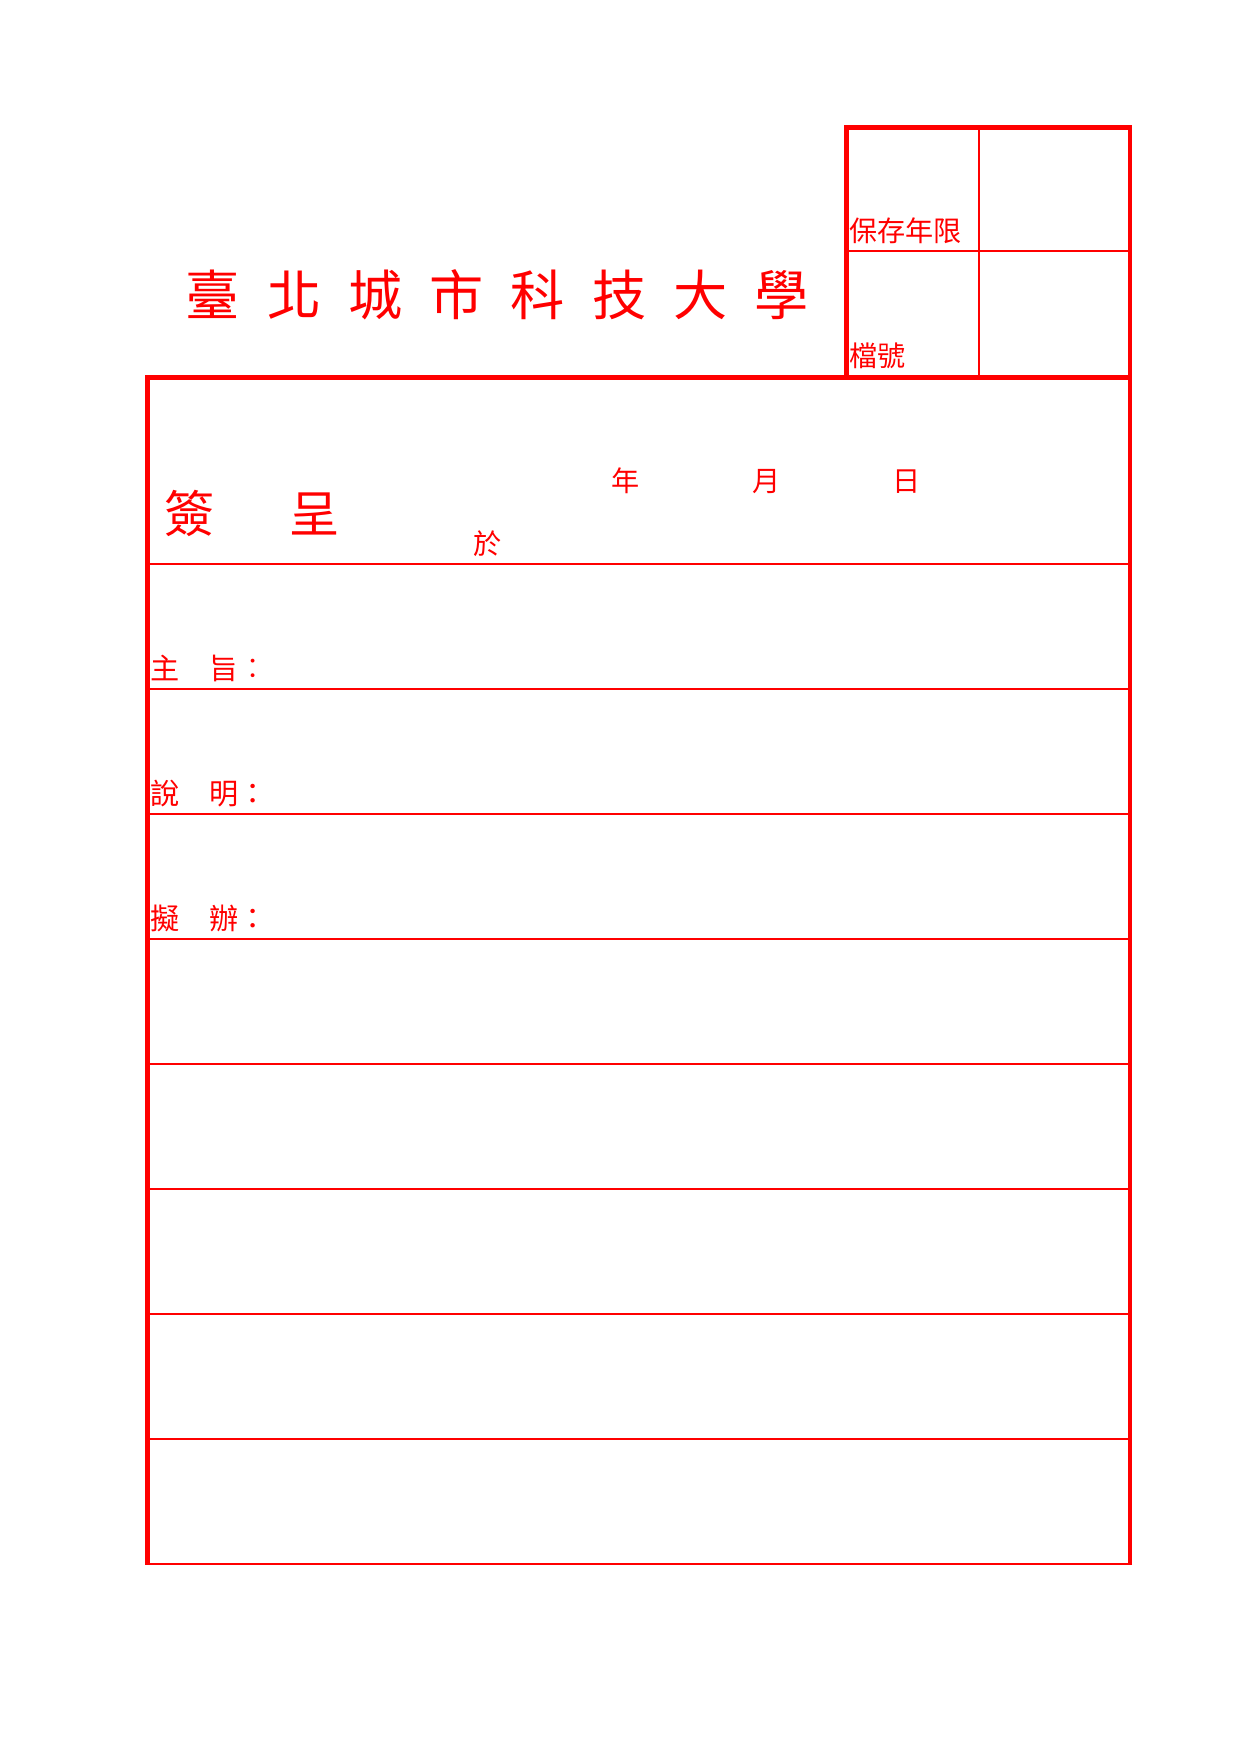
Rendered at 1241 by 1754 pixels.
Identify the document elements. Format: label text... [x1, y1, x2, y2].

table_cell 檔號 [849, 252, 978, 375]
table_cell [150, 1315, 1128, 1438]
table_header 保存年限 [849, 130, 978, 250]
table_cell 說 明： [150, 690, 1128, 813]
table_cell [150, 1190, 1128, 1313]
table_cell 簽 呈 [150, 380, 355, 563]
table_cell 主 旨︰ [150, 565, 1128, 688]
table_cell 年 月 日 於 [355, 380, 1128, 563]
table_cell [150, 940, 1128, 1063]
table_header [980, 130, 1128, 250]
table_cell [150, 1440, 1128, 1563]
table_cell [980, 252, 1128, 375]
table_header 臺 北 城 市 科 技 大 學 [148, 125, 844, 375]
table_cell 擬 辦： [150, 815, 1128, 938]
table_cell [150, 1065, 1128, 1188]
